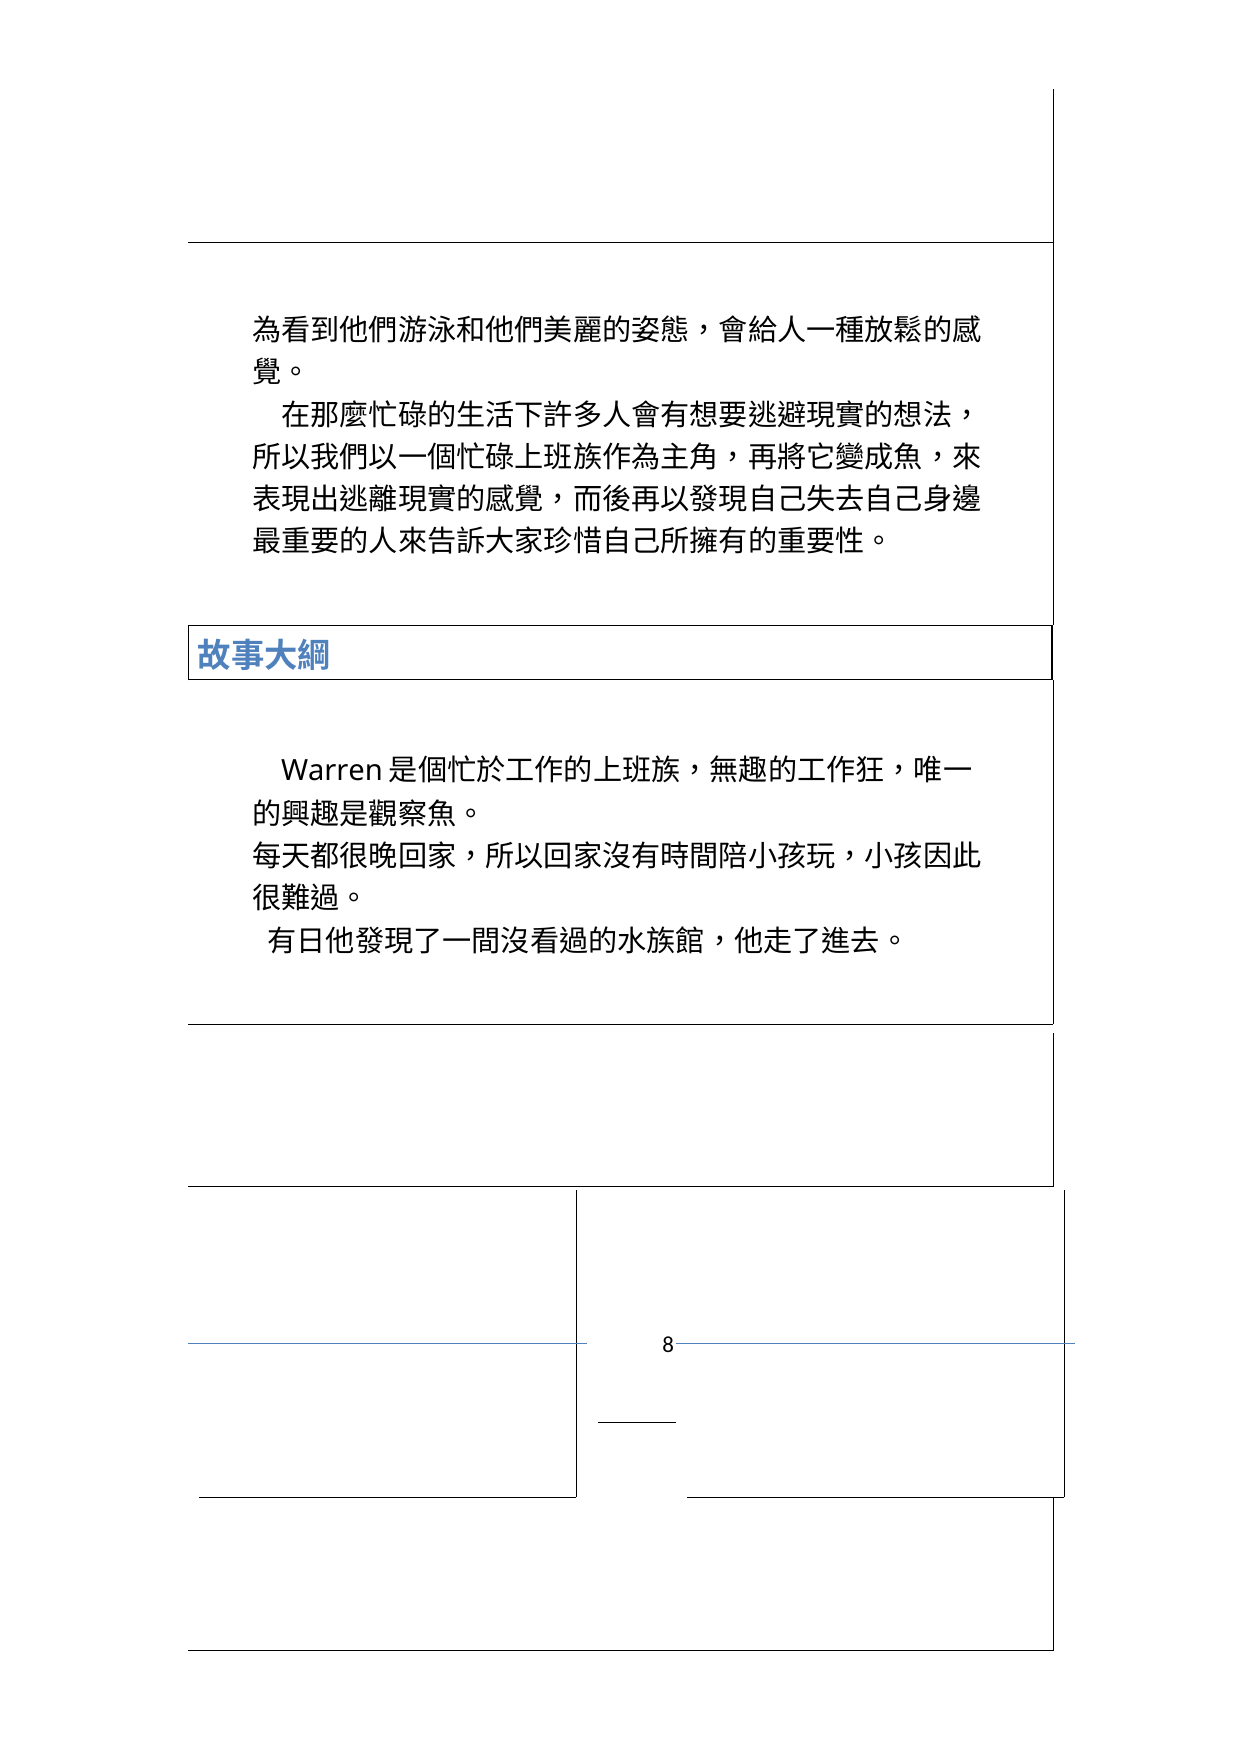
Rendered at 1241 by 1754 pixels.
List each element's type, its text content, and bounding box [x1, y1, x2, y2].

text 有日他發現了一間沒看過的水族館，他走了進去。 [187, 917, 1053, 1024]
text 每天都很晚回家，所以回家沒有時間陪小孩玩，小孩因此很難過。 [187, 833, 1053, 917]
text 為看到他們游泳和他們美麗的姿態，會給人一種放鬆的感覺。 [187, 242, 1053, 391]
text Warren是個忙於工作的上班族，無趣的工作狂，唯一的興趣是觀察魚。 [187, 680, 1053, 833]
text 在那麼忙碌的生活下許多人會有想要逃避現實的想法，所以我們以一個忙碌上班族作為主角，再將它變成魚，來表現出逃離現實的感覺，而後再以發現自己失去自己身邊最重要的人來告訴大家珍惜自己所擁有的重要性。 [187, 391, 1053, 625]
text 故事大綱 [189, 626, 1051, 679]
